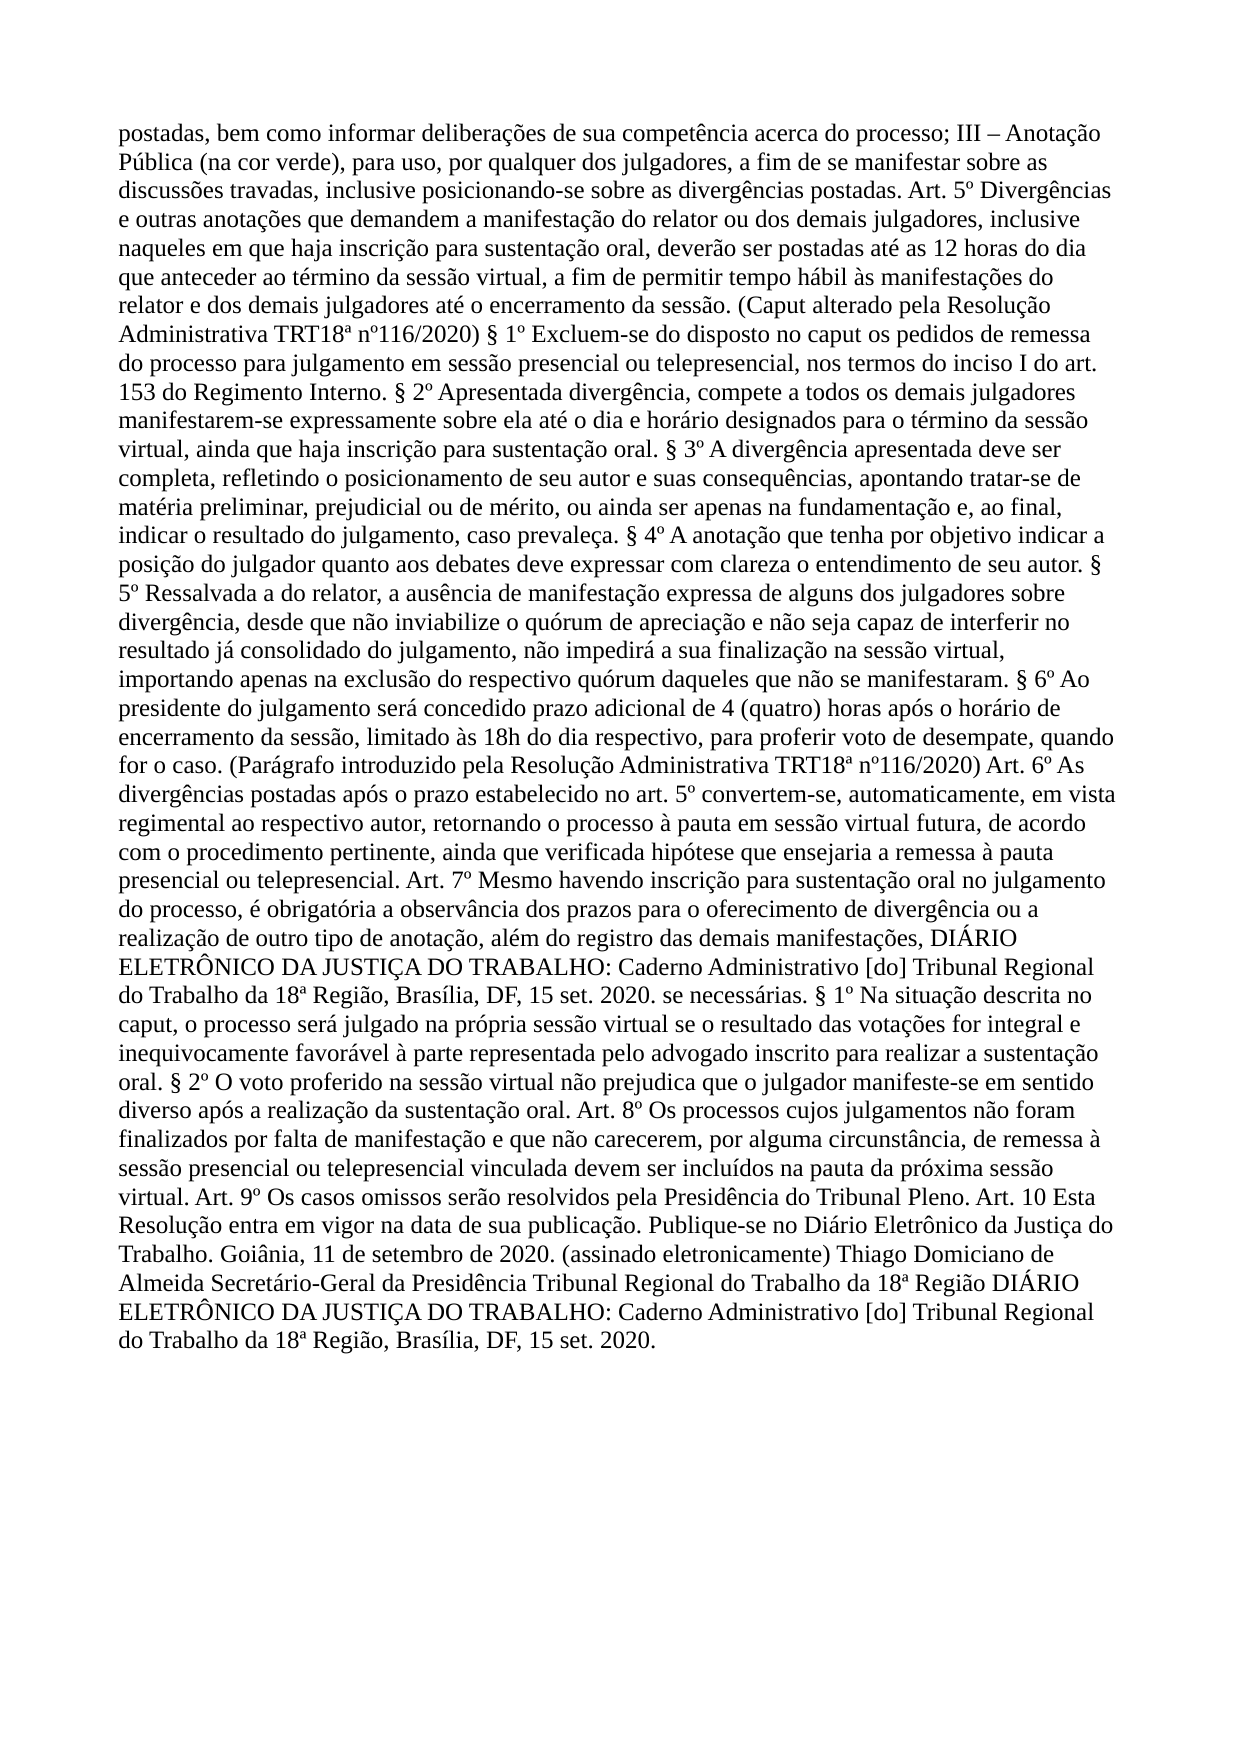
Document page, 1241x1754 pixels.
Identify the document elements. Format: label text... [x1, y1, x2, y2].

text postadas, bem como informar deliberações de sua competência acerca do processo; III – Anotação Pública (na cor verde), para uso, por qualquer dos julgadores, a fim de se manifestar sobre as discussões travadas, inclusive posicionando-se sobre as divergências postadas. Art. 5º Divergências e outras anotações que demandem a manifestação do relator ou dos demais julgadores, inclusive naqueles em que haja inscrição para sustentação oral, deverão ser postadas até as 12 horas do dia que anteceder ao término da sessão virtual, a fim de permitir tempo hábil às manifestações do relator e dos demais julgadores até o encerramento da sessão. (Caput alterado pela Resolução Administrativa TRT18ª nº116/2020) § 1º Excluem-se do disposto no caput os pedidos de remessa do processo para julgamento em sessão presencial ou telepresencial, nos termos do inciso I do art. 153 do Regimento Interno. § 2º Apresentada divergência, compete a todos os demais julgadores manifestarem-se expressamente sobre ela até o dia e horário designados para o término da sessão virtual, ainda que haja inscrição para sustentação oral. § 3º A divergência apresentada deve ser completa, refletindo o posicionamento de seu autor e suas consequências, apontando tratar-se de matéria preliminar, prejudicial ou de mérito, ou ainda ser apenas na fundamentação e, ao final, indicar o resultado do julgamento, caso prevaleça. § 4º A anotação que tenha por objetivo indicar a posição do julgador quanto aos debates deve expressar com clareza o entendimento de seu autor. § 5º Ressalvada a do relator, a ausência de manifestação expressa de alguns dos julgadores sobre divergência, desde que não inviabilize o quórum de apreciação e não seja capaz de interferir no resultado já consolidado do julgamento, não impedirá a sua finalização na sessão virtual, importando apenas na exclusão do respectivo quórum daqueles que não se manifestaram. § 6º Ao presidente do julgamento será concedido prazo adicional de 4 (quatro) horas após o horário de encerramento da sessão, limitado às 18h do dia respectivo, para proferir voto de desempate, quando for o caso. (Parágrafo introduzido pela Resolução Administrativa TRT18ª nº116/2020) Art. 6º As divergências postadas após o prazo estabelecido no art. 5º convertem-se, automaticamente, em vista regimental ao respectivo autor, retornando o processo à pauta em sessão virtual futura, de acordo com o procedimento pertinente, ainda que verificada hipótese que ensejaria a remessa à pauta presencial ou telepresencial. Art. 7º Mesmo havendo inscrição para sustentação oral no julgamento do processo, é obrigatória a observância dos prazos para o oferecimento de divergência ou a realização de outro tipo de anotação, além do registro das demais manifestações, DIÁRIO ELETRÔNICO DA JUSTIÇA DO TRABALHO: Caderno Administrativo [do] Tribunal Regional do Trabalho da 18ª Região, Brasília, DF, 15 set. 2020. se necessárias. § 1º Na situação descrita no caput, o processo será julgado na própria sessão virtual se o resultado das votações for integral e inequivocamente favorável à parte representada pelo advogado inscrito para realizar a sustentação oral. § 2º O voto proferido na sessão virtual não prejudica que o julgador manifeste-se em sentido diverso após a realização da sustentação oral. Art. 8º Os processos cujos julgamentos não foram finalizados por falta de manifestação e que não carecerem, por alguma circunstância, de remessa à sessão presencial ou telepresencial vinculada devem ser incluídos na pauta da próxima sessão virtual. Art. 9º Os casos omissos serão resolvidos pela Presidência do Tribunal Pleno. Art. 10 Esta Resolução entra em vigor na data de sua publicação. Publique-se no Diário Eletrônico da Justiça do Trabalho. Goiânia, 11 de setembro de 2020. (assinado eletronicamente) Thiago Domiciano de Almeida Secretário-Geral da Presidência Tribunal Regional do Trabalho da 18ª Região DIÁRIO ELETRÔNICO DA JUSTIÇA DO TRABALHO: Caderno Administrativo [do] Tribunal Regional do Trabalho da 18ª Região, Brasília, DF, 15 set. 2020. [118, 118, 1122, 1354]
